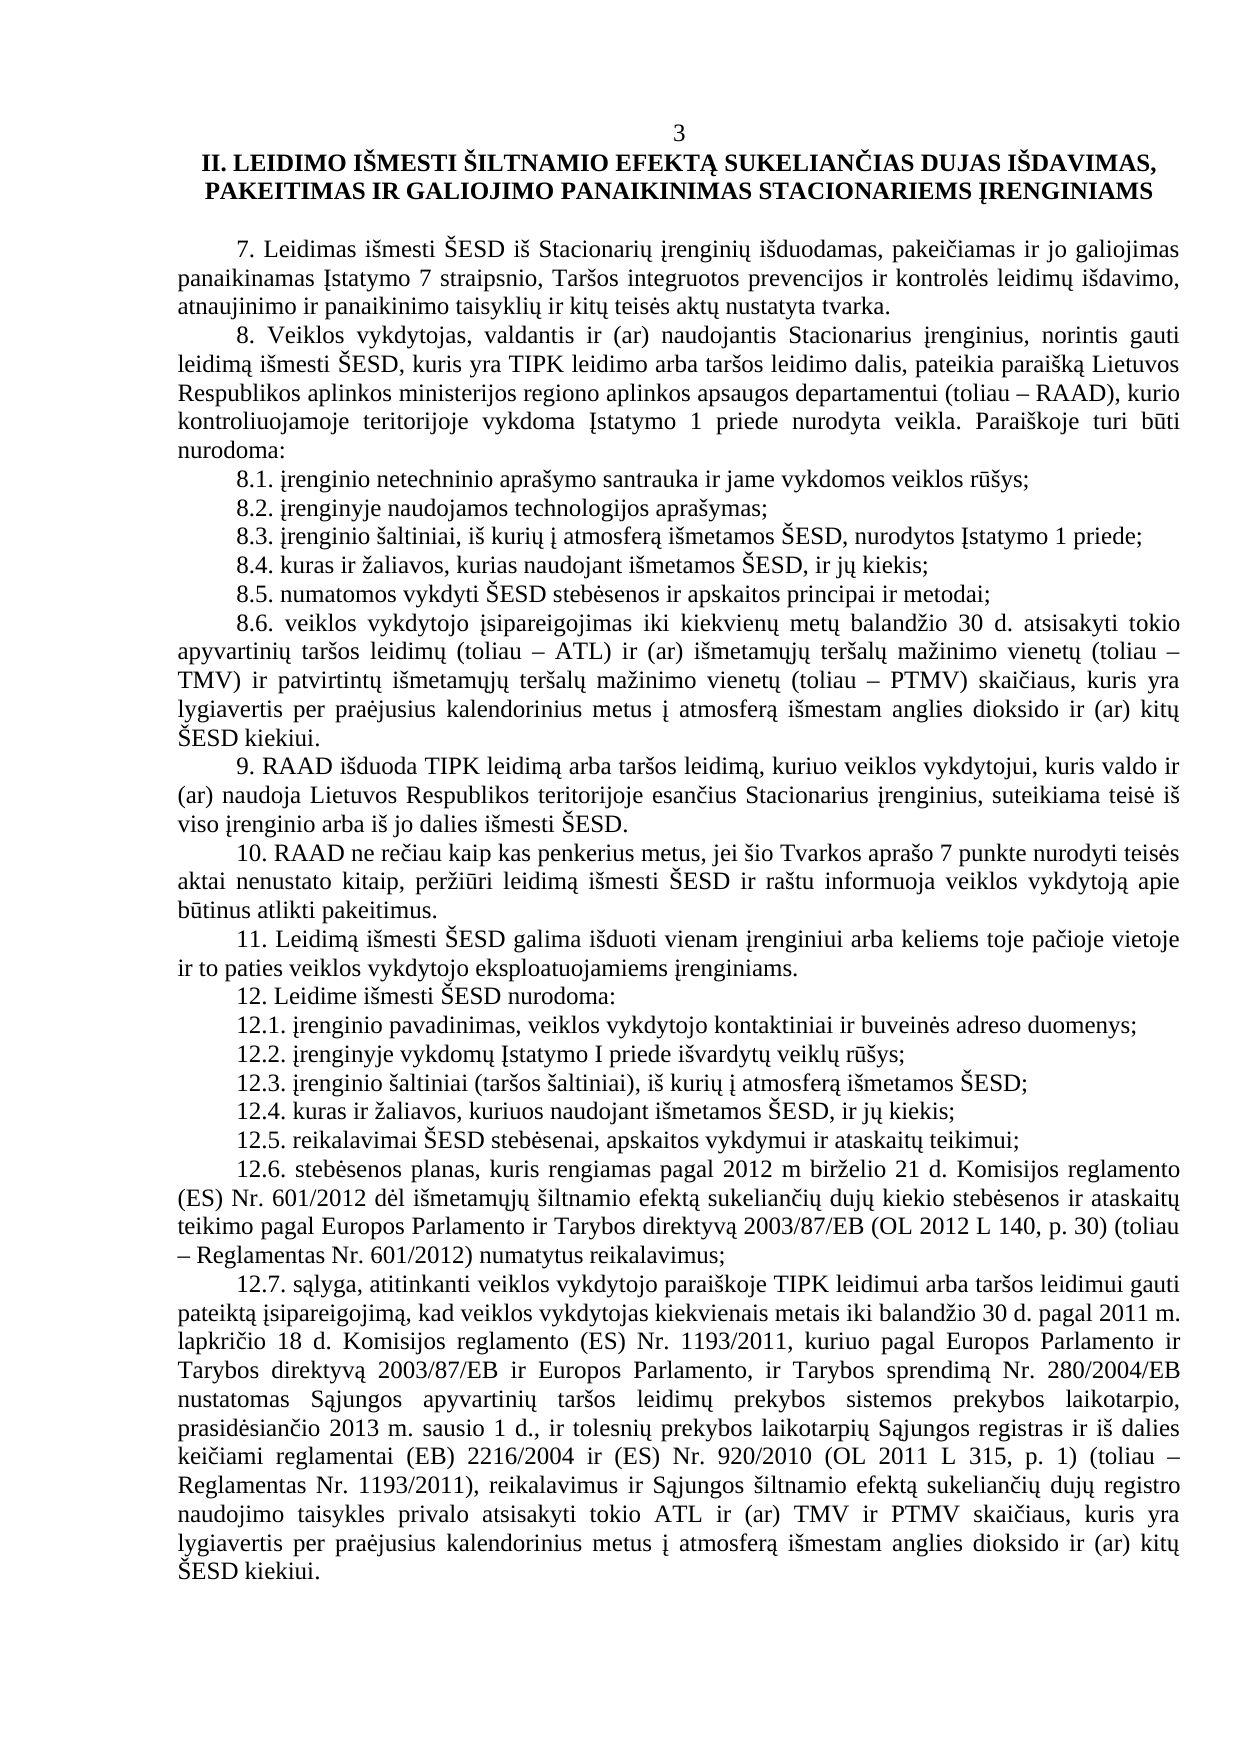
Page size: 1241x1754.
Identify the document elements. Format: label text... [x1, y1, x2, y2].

text 12.6. stebėsenos planas, kuris rengiamas pagal 2012 m birželio 21 d. Komisijos reglamento (ES) Nr. 601/2012 dėl išmetamųjų šiltnamio efektą sukeliančių dujų kiekio stebėsenos ir ataskaitų teikimo pagal Europos Parlamento ir Tarybos direktyvą 2003/87/EB (OL 2012 L 140, p. 30) (toliau – Reglamentas Nr. 601/2012) numatytus reikalavimus; [177, 1154, 1181, 1269]
text 12.3. įrenginio šaltiniai (taršos šaltiniai), iš kurių į atmosferą išmetamos ŠESD; [177, 1068, 1181, 1096]
text 9. RAAD išduoda TIPK leidimą arba taršos leidimą, kuriuo veiklos vykdytojui, kuris valdo ir (ar) naudoja Lietuvos Respublikos teritorijoje esančius Stacionarius įrenginius, suteikiama teisė iš viso įrenginio arba iš jo dalies išmesti ŠESD. [177, 751, 1181, 838]
text 12.2. įrenginyje vykdomų Įstatymo I priede išvardytų veiklų rūšys; [177, 1039, 1181, 1068]
text 8. Veiklos vykdytojas, valdantis ir (ar) naudojantis Stacionarius įrenginius, norintis gauti leidimą išmesti ŠESD, kuris yra TIPK leidimo arba taršos leidimo dalis, pateikia paraišką Lietuvos Respublikos aplinkos ministerijos regiono aplinkos apsaugos departamentui (toliau – RAAD), kurio kontroliuojamoje teritorijoje vykdoma Įstatymo 1 priede nurodyta veikla. Paraiškoje turi būti nurodoma: [177, 320, 1181, 464]
text 12.4. kuras ir žaliavos, kuriuos naudojant išmetamos ŠESD, ir jų kiekis; [177, 1096, 1181, 1125]
text II. LEIDIMO IŠMESTI ŠILTNAMIO EFEKTĄ SUKELIANČIAS DUJAS IŠDAVIMAS, PAKEITIMAS IR Galiojimo PANAIKINIMAS STACIONARIEMS ĮRENGINIAMS [177, 148, 1181, 205]
text 10. RAAD ne rečiau kaip kas penkerius metus, jei šio Tvarkos aprašo 7 punkte nurodyti teisės aktai nenustato kitaip, peržiūri leidimą išmesti ŠESD ir raštu informuoja veiklos vykdytoją apie būtinus atlikti pakeitimus. [177, 838, 1181, 924]
text 8.5. numatomos vykdyti ŠESD stebėsenos ir apskaitos principai ir metodai; [177, 579, 1181, 608]
text 8.4. kuras ir žaliavos, kurias naudojant išmetamos ŠESD, ir jų kiekis; [177, 550, 1181, 579]
text 8.2. įrenginyje naudojamos technologijos aprašymas; [177, 493, 1181, 521]
text 8.1. įrenginio netechninio aprašymo santrauka ir jame vykdomos veiklos rūšys; [177, 464, 1181, 493]
text 12. Leidime išmesti ŠESD nurodoma: [177, 981, 1181, 1010]
text 7. Leidimas išmesti ŠESD iš Stacionarių įrenginių išduodamas, pakeičiamas ir jo galiojimas panaikinamas Įstatymo 7 straipsnio, Taršos integruotos prevencijos ir kontrolės leidimų išdavimo, atnaujinimo ir panaikinimo taisyklių ir kitų teisės aktų nustatyta tvarka. [177, 234, 1181, 320]
text 8.6. veiklos vykdytojo įsipareigojimas iki kiekvienų metų balandžio 30 d. atsisakyti tokio apyvartinių taršos leidimų (toliau – ATL) ir (ar) išmetamųjų teršalų mažinimo vienetų (toliau – TMV) ir patvirtintų išmetamųjų teršalų mažinimo vienetų (toliau – PTMV) skaičiaus, kuris yra lygiavertis per praėjusius kalendorinius metus į atmosferą išmestam anglies dioksido ir (ar) kitų ŠESD kiekiui. [177, 608, 1181, 751]
text 12.7. sąlyga, atitinkanti veiklos vykdytojo paraiškoje TIPK leidimui arba taršos leidimui gauti pateiktą įsipareigojimą, kad veiklos vykdytojas kiekvienais metais iki balandžio 30 d. pagal 2011 m. lapkričio 18 d. Komisijos reglamento (ES) Nr. 1193/2011, kuriuo pagal Europos Parlamento ir Tarybos direktyvą 2003/87/EB ir Europos Parlamento, ir Tarybos sprendimą Nr. 280/2004/EB nustatomas Sąjungos apyvartinių taršos leidimų prekybos sistemos prekybos laikotarpio, prasidėsiančio 2013 m. sausio 1 d., ir tolesnių prekybos laikotarpių Sąjungos registras ir iš dalies keičiami reglamentai (EB) 2216/2004 ir (ES) Nr. 920/2010 (OL 2011 L 315, p. 1) (toliau – Reglamentas Nr. 1193/2011), reikalavimus ir Sąjungos šiltnamio efektą sukeliančių dujų registro naudojimo taisykles privalo atsisakyti tokio ATL ir (ar) TMV ir PTMV skaičiaus, kuris yra lygiavertis per praėjusius kalendorinius metus į atmosferą išmestam anglies dioksido ir (ar) kitų ŠESD kiekiui. [177, 1269, 1181, 1585]
text 12.5. reikalavimai ŠESD stebėsenai, apskaitos vykdymui ir ataskaitų teikimui; [177, 1125, 1181, 1154]
text 11. Leidimą išmesti ŠESD galima išduoti vienam įrenginiui arba keliems toje pačioje vietoje ir to paties veiklos vykdytojo eksploatuojamiems įrenginiams. [177, 924, 1181, 981]
text 8.3. įrenginio šaltiniai, iš kurių į atmosferą išmetamos ŠESD, nurodytos Įstatymo 1 priede; [177, 521, 1181, 550]
text 12.1. įrenginio pavadinimas, veiklos vykdytojo kontaktiniai ir buveinės adreso duomenys; [177, 1010, 1181, 1039]
